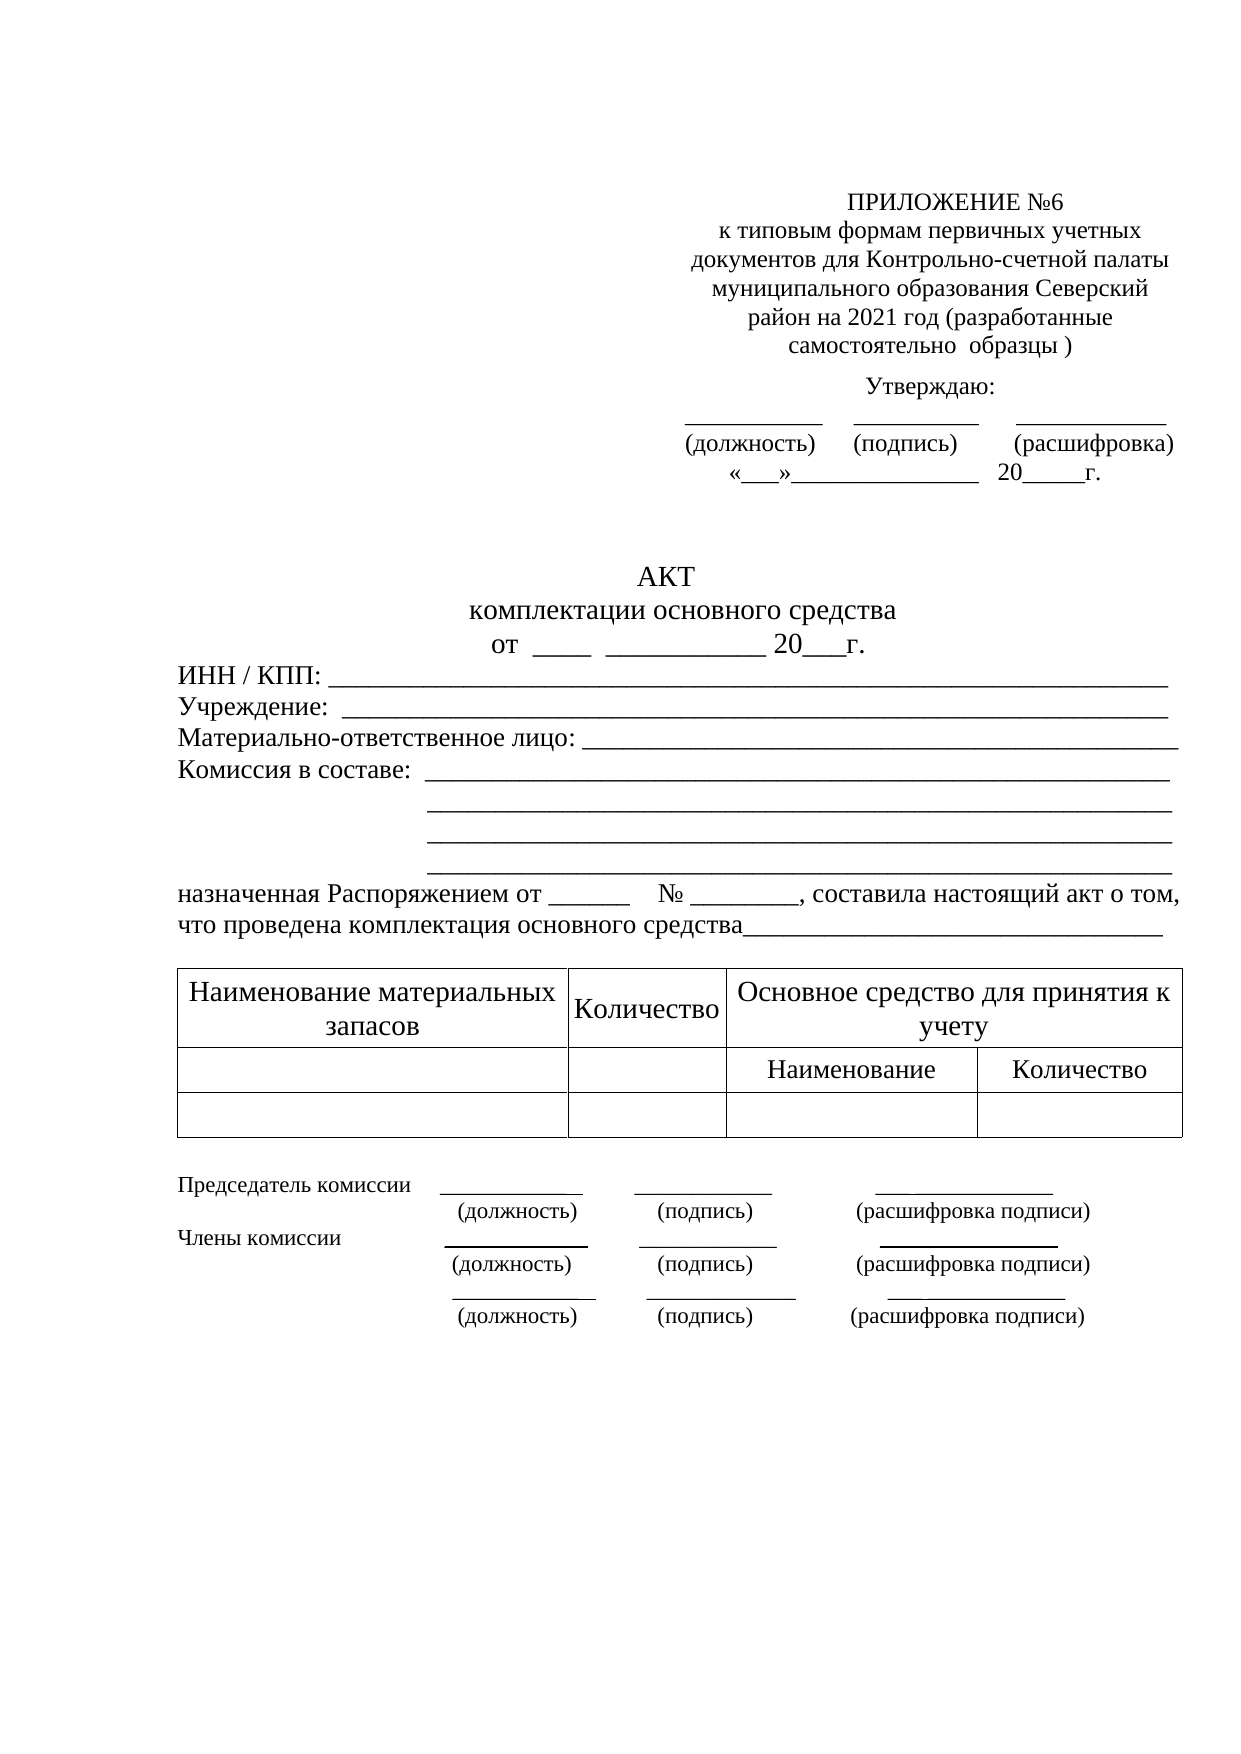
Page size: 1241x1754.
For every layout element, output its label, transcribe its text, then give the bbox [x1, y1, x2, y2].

table_cell Количество [978, 1048, 1182, 1092]
table_header Основное средство для принятия к учету [727, 969, 1182, 1047]
table_cell Утверждаю: ___________ __________ ____________ (должность) (подпись) (расшифровка) «___»_______________ 20_____г. [679, 365, 1181, 492]
text от ____ ___________ 20___г. [177, 626, 1181, 659]
text Учреждение: _____________________________________________________________ [177, 690, 1181, 722]
table_cell Наименование [727, 1048, 977, 1092]
text (должность) (подпись) (расшифровка подписи) [177, 1197, 1181, 1223]
text Члены комиссии ___________ ____________ ___ ____________ [177, 1223, 1181, 1250]
text ___________ _____________ ___ ____________ [177, 1276, 1181, 1303]
text АКТ [177, 559, 1181, 592]
text ИНН / КПП: ______________________________________________________________ [177, 659, 1181, 690]
text _______________________________________________________ [177, 784, 1181, 815]
text Председатель комиссии ___________ ____________ ___ ____________ [177, 1171, 1181, 1197]
table_header Количество [569, 969, 726, 1047]
text комплектации основного средства [177, 592, 1181, 626]
table_cell [978, 1093, 1182, 1137]
text _______________________________________________________ [177, 815, 1181, 846]
table_cell [177, 365, 679, 492]
table_header Наименование материальных запасов [178, 969, 567, 1047]
text Комиссия в составе: _______________________________________________________ [177, 753, 1181, 784]
table_cell [727, 1093, 977, 1137]
table_cell [178, 1093, 567, 1137]
table_header [177, 181, 679, 365]
table_cell [569, 1048, 726, 1092]
text Материально-ответственное лицо: ____________________________________________ [177, 722, 1181, 753]
table_header ПРИЛОЖЕНИЕ №6 к типовым формам первичных учетных документов для Контрольно-счетной палаты муниципального образования Северский район на 2021 год (разработанные самостоятельно образцы ) [679, 181, 1181, 365]
table_cell [569, 1093, 726, 1137]
text (должность) (подпись) (расшифровка подписи) [177, 1250, 1181, 1276]
table_cell [178, 1048, 567, 1092]
text _______________________________________________________ [177, 846, 1181, 877]
text назначенная Распоряжением от ______ № ________, составила настоящий акт о том, что проведена комплектация основного средства_______________________________ [177, 877, 1181, 939]
text (должность) (подпись) (расшифровка подписи) [177, 1303, 1181, 1329]
